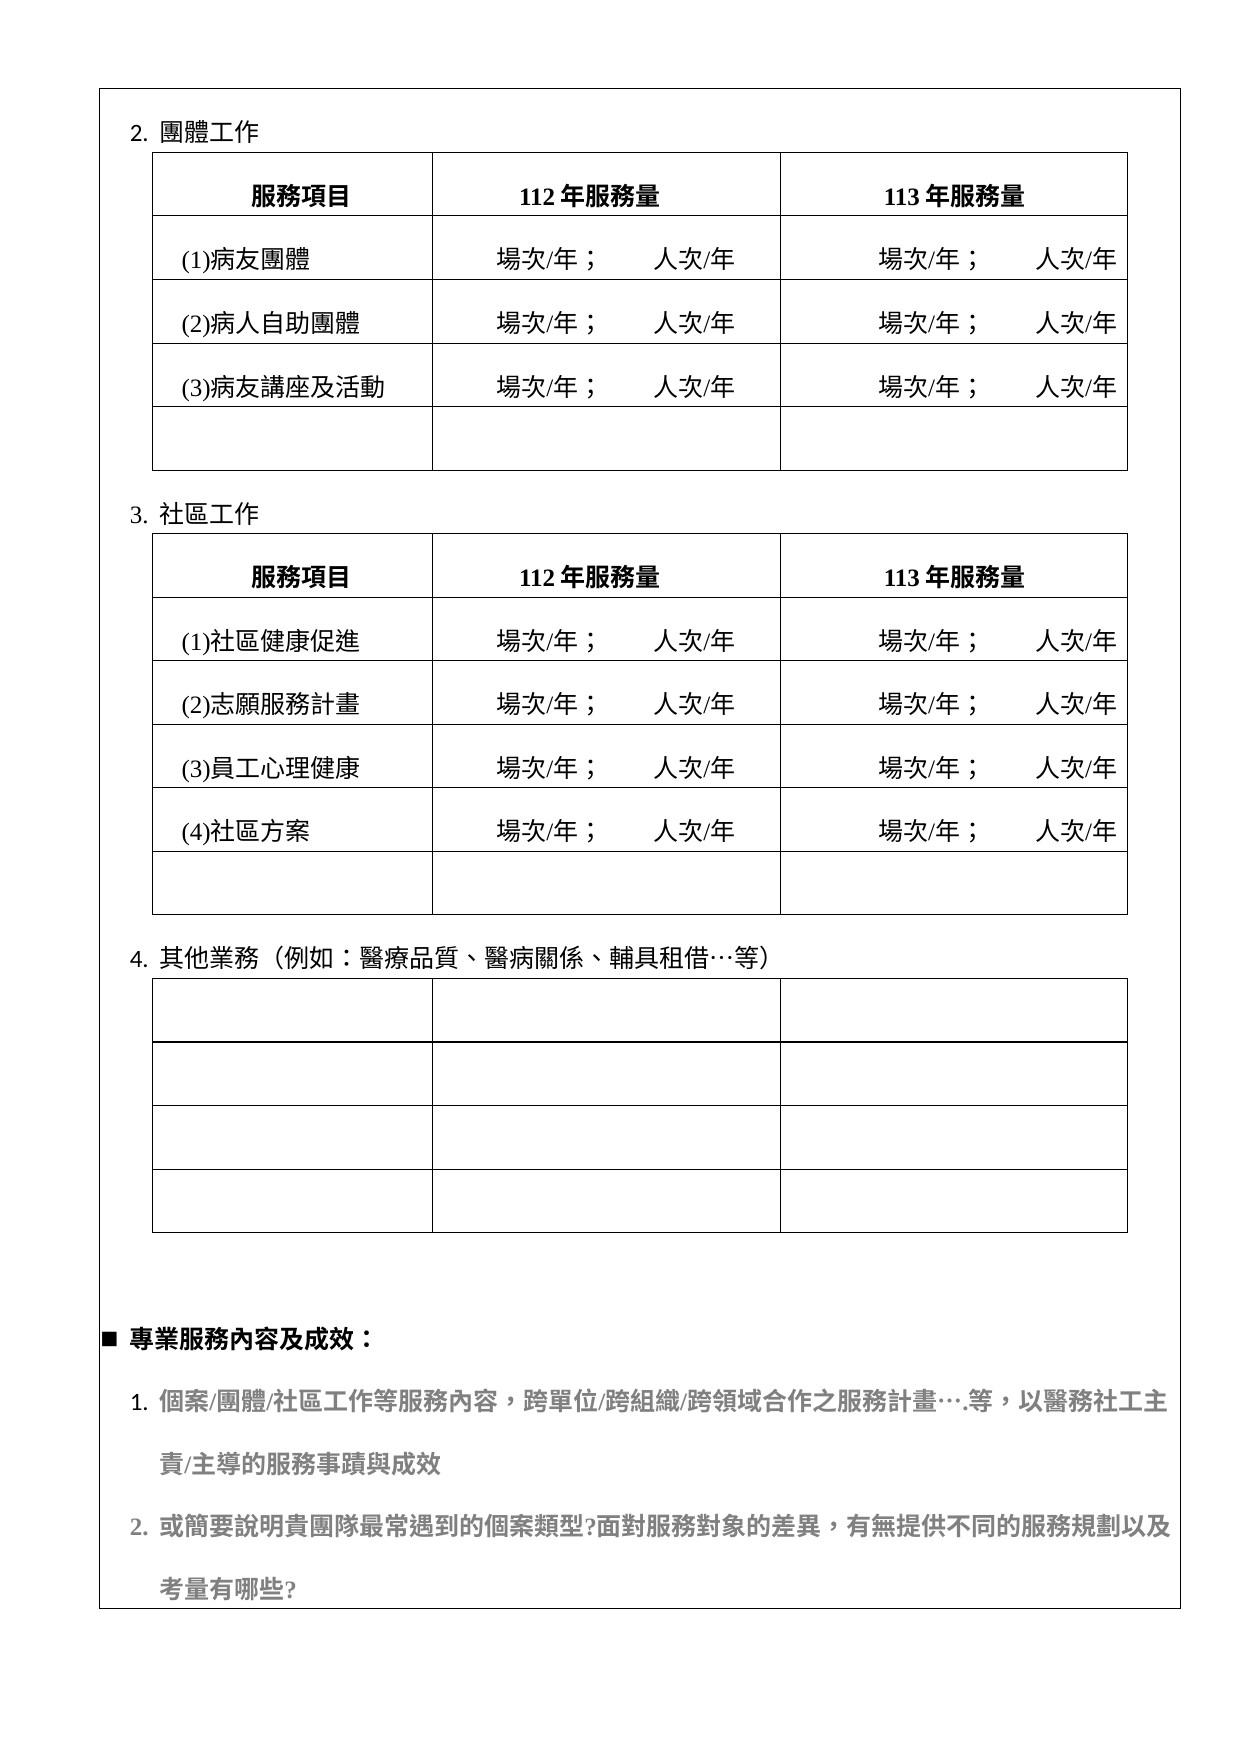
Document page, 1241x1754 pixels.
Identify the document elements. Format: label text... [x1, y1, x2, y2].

table_header 服務項目 [153, 153, 432, 215]
table_cell 場次/年； 人次/年 [433, 788, 780, 851]
table_cell (2)志願服務計畫 [153, 661, 432, 724]
table_cell (1)病友團體 [153, 216, 432, 279]
table_header [781, 979, 1127, 1041]
table_header 112年服務量 [433, 534, 780, 597]
table_cell 場次/年； 人次/年 [433, 661, 780, 724]
table_header 112年服務量 [433, 153, 780, 215]
table_cell [781, 407, 1127, 469]
table_cell 場次/年； 人次/年 [781, 725, 1127, 787]
table_cell [153, 1043, 432, 1105]
table_cell 場次/年； 人次/年 [781, 788, 1127, 851]
table_cell [433, 1043, 780, 1105]
table_cell [433, 1170, 780, 1232]
table_cell (1)社區健康促進 [153, 598, 432, 660]
table_cell (3)病友講座及活動 [153, 344, 432, 406]
table_header 服務項目 [153, 534, 432, 597]
table_cell [153, 852, 432, 914]
table_cell 團體工作 社區工作 其他業務（例如：醫療品質、醫病關係、輔具租借…等） 專業服務內容及成效： 個案/團體/社區工作等服務內容，跨單位/跨組織/跨領域合作之服務計畫….等，以醫務社工主責/主導的服務事蹟與成效 或簡要說明貴團隊最常遇到的個案類型?面對服務對象的差異，有無提供不同的服務規劃以及考量有哪些? 服務特色或創新作法： 針對特殊服務對象/議題的改善/創新服務作法或工作模式，依在地醫院特色及需求所提供的特殊或創新服務模式及方案等 或簡要說明貴團隊在服務過程最常面臨或曾遭遇什麼樣的困難挑戰，以及如何克服限制、解決難題? 專業責信與願景：臨床服務品質管理、社工專業繼續教育與訓練、人力資源制度、臨床研究與發展、專業角色倡議…等；或簡要說明貴團隊為提升社工服務專業，做了那些教育訓練、研究發展、專案計畫、公部門及社區參與等 其他重要績效 [100, 89, 1180, 1608]
table_cell 場次/年； 人次/年 [433, 725, 780, 787]
table_cell [153, 407, 432, 469]
table_cell [781, 1106, 1127, 1168]
table_cell [781, 852, 1127, 914]
table_cell [781, 1043, 1127, 1105]
table_header [153, 979, 432, 1041]
table_cell 場次/年； 人次/年 [433, 344, 780, 406]
table_header [433, 979, 780, 1041]
table_cell [781, 1170, 1127, 1232]
table_cell [433, 852, 780, 914]
table_cell (4)社區方案 [153, 788, 432, 851]
table_cell 場次/年； 人次/年 [781, 216, 1127, 279]
table_header 113年服務量 [781, 153, 1127, 215]
table_header 113年服務量 [781, 534, 1127, 597]
table_cell (3)員工心理健康 [153, 725, 432, 787]
table_cell [153, 1170, 432, 1232]
table_cell 場次/年； 人次/年 [781, 280, 1127, 342]
table_cell [433, 1106, 780, 1168]
table_cell 場次/年； 人次/年 [433, 598, 780, 660]
table_cell 場次/年； 人次/年 [433, 216, 780, 279]
table_cell 場次/年； 人次/年 [781, 661, 1127, 724]
table_cell [433, 407, 780, 469]
table_cell (2)病人自助團體 [153, 280, 432, 342]
table_cell 場次/年； 人次/年 [781, 344, 1127, 406]
table_cell [153, 1106, 432, 1168]
table_cell 場次/年； 人次/年 [433, 280, 780, 342]
table_cell 場次/年； 人次/年 [781, 598, 1127, 660]
